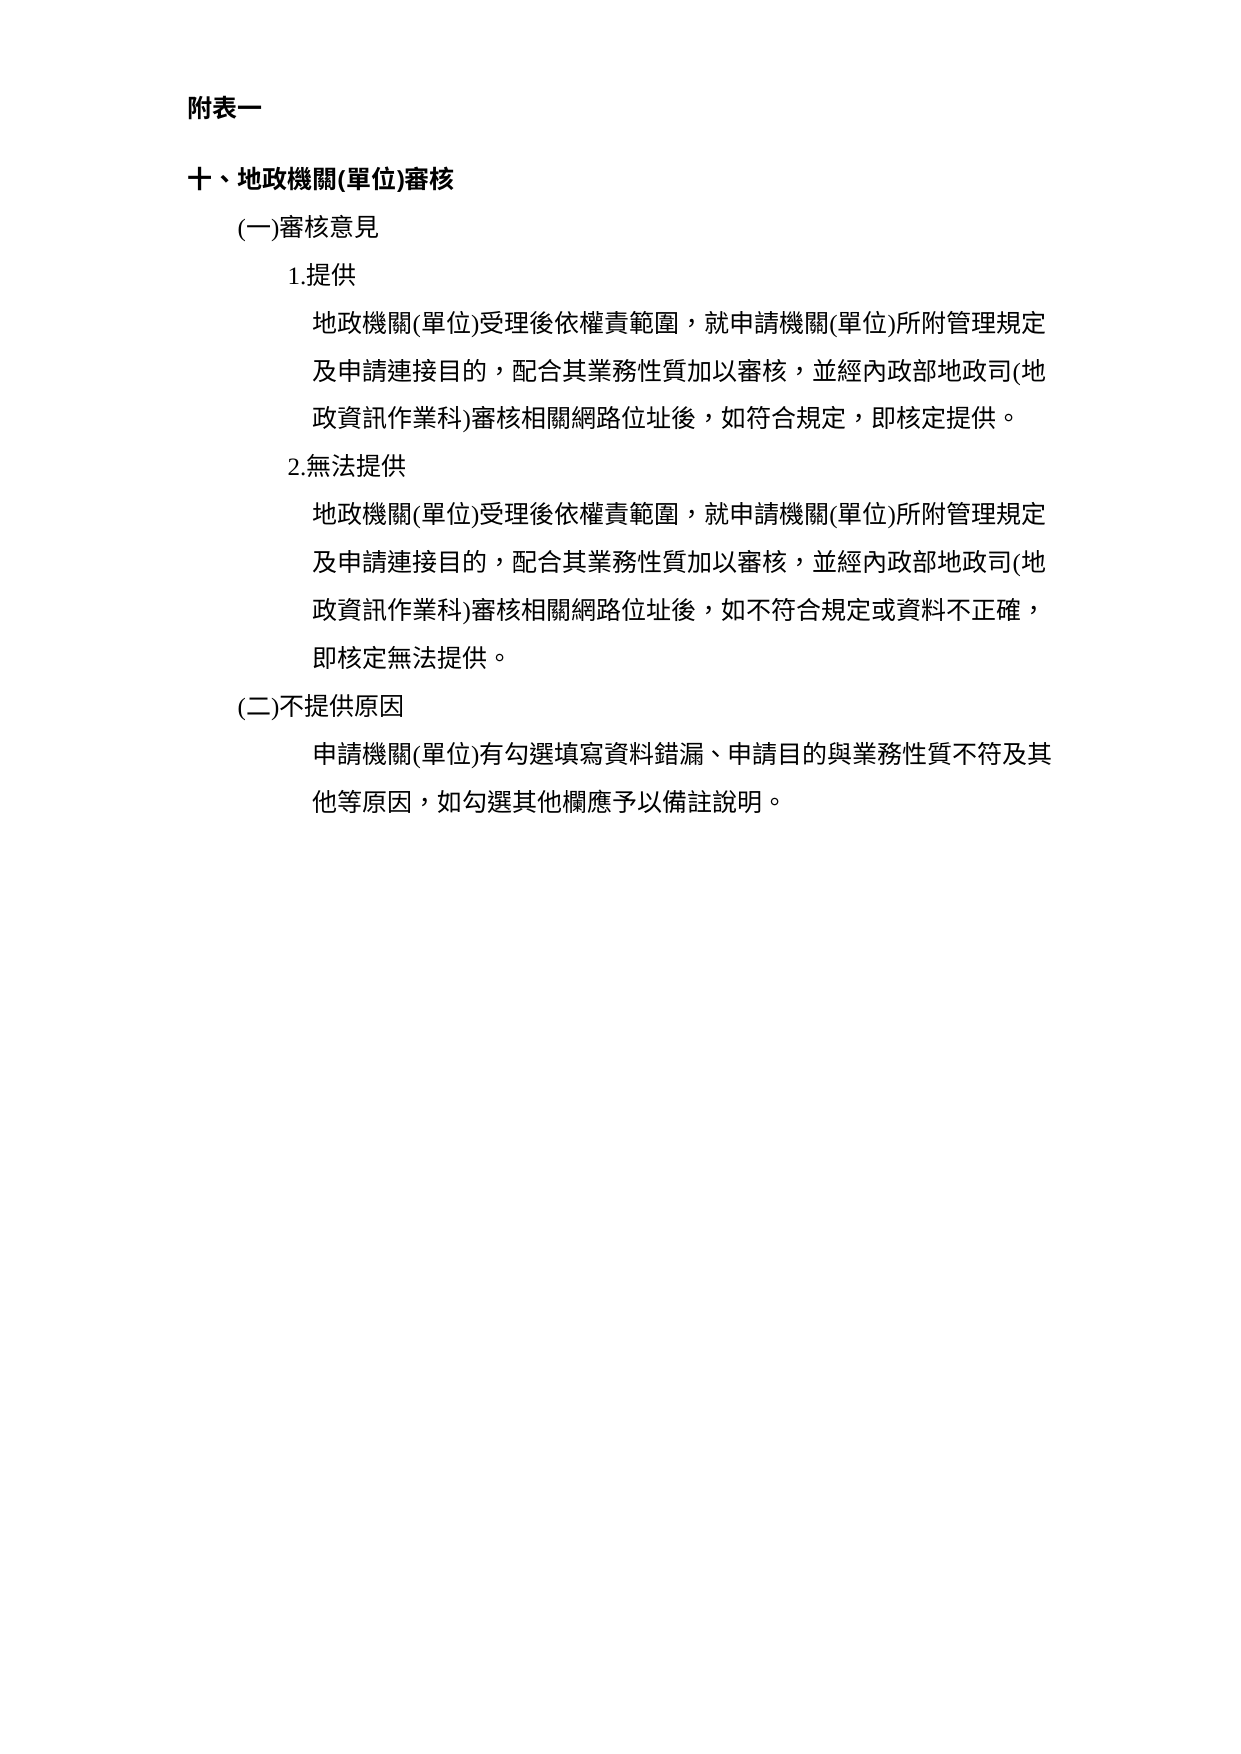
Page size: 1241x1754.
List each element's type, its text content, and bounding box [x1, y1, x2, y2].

text 1.提供 [287, 246, 1053, 294]
text 2.無法提供 [287, 437, 1053, 485]
text 申請機關(單位)有勾選填寫資料錯漏、申請目的與業務性質不符及其他等原因，如勾選其他欄應予以備註說明。 [312, 725, 1053, 821]
text (一)審核意見 [237, 198, 1053, 246]
text (二)不提供原因 [237, 677, 1053, 725]
text 地政機關(單位)受理後依權責範圍，就申請機關(單位)所附管理規定及申請連接目的，配合其業務性質加以審核，並經內政部地政司(地政資訊作業科)審核相關網路位址後，如不符合規定或資料不正確，即核定無法提供。 [312, 485, 1053, 677]
text 地政機關(單位)受理後依權責範圍，就申請機關(單位)所附管理規定及申請連接目的，配合其業務性質加以審核，並經內政部地政司(地政資訊作業科)審核相關網路位址後，如符合規定，即核定提供。 [312, 294, 1053, 437]
text 十、地政機關(單位)審核 [187, 150, 1053, 198]
